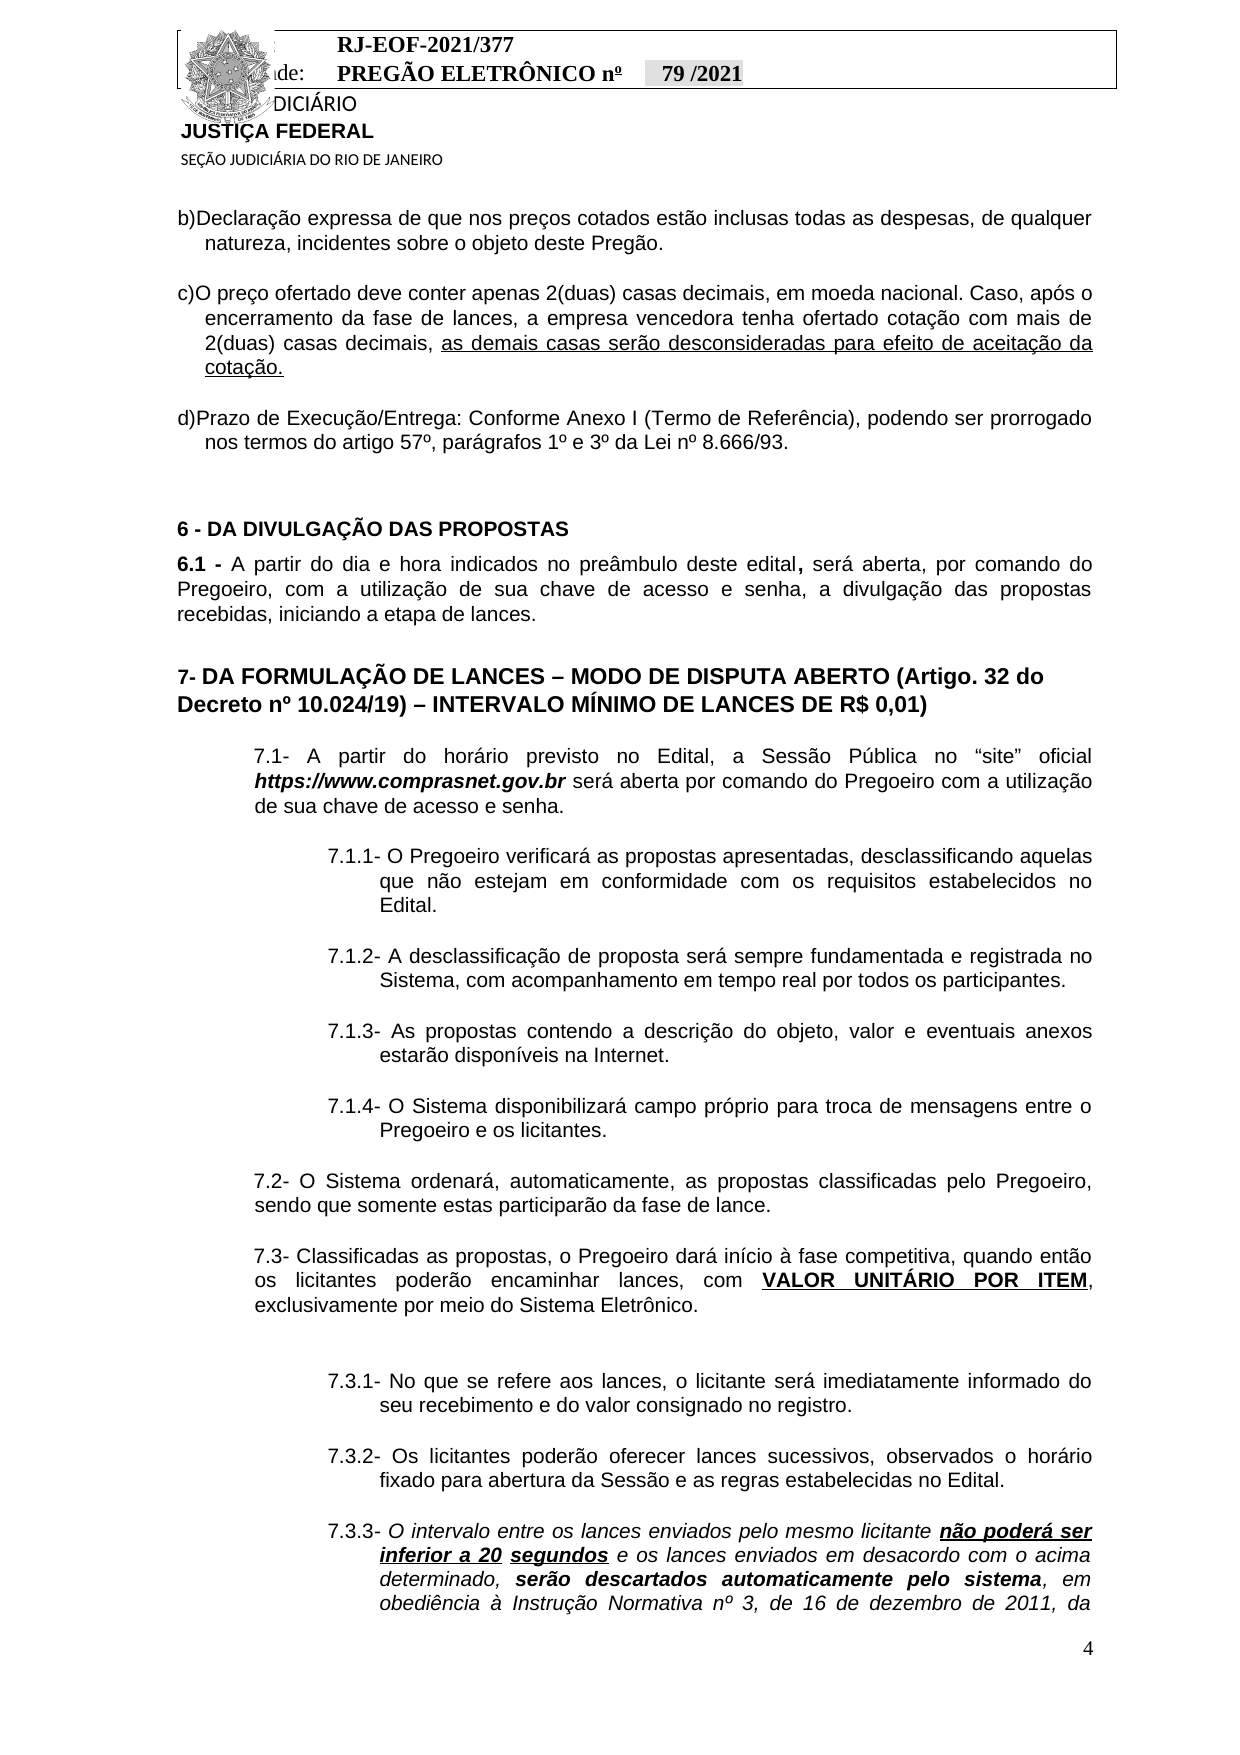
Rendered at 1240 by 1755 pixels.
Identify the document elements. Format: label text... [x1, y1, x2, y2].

list Declaração expressa de que nos preços cotados estão inclusas todas as despesas, de qualquer natureza, incidentes sobre o objeto deste Pregão. [150, 206, 1093, 255]
list Prazo de Execução/Entrega: Conforme Anexo I (Termo de Referência), podendo ser prorrogado nos termos do artigo 57º, parágrafos 1º e 3º da Lei nº 8.666/93. [150, 405, 1093, 454]
list - As propostas contendo a descrição do objeto, valor e eventuais anexos estarão disponíveis na Internet. [125, 1018, 1093, 1067]
list - O Pregoeiro verificará as propostas apresentadas, desclassificando aquelas que não estejam em conformidade com os requisitos estabelecidos no Edital. [125, 844, 1093, 917]
list - O intervalo entre os lances enviados pelo mesmo licitante não poderá ser inferior a 20 segundos e os lances enviados em desacordo com o acima determinado, serão descartados automaticamente pelo sistema, em obediência à Instrução Normativa nº 3, de 16 de dezembro de 2011, da [125, 1518, 1093, 1614]
subtitle 6 - DA DIVULGAÇÃO DAS PROPOSTAS [177, 516, 1093, 540]
list - Classificadas as propostas, o Pregoeiro dará início à fase competitiva, quando então os licitantes poderão encaminhar lances, com VALOR UNITÁRIO POR ITEM, exclusivamente por meio do Sistema Eletrônico. [177, 1243, 1093, 1317]
text Decreto nº 10.024/19) – INTERVALO MÍNIMO DE LANCES DE R$ 0,01) [177, 691, 1093, 717]
list - A partir do horário previsto no Edital, a Sessão Pública no “site” oficial https://www.comprasnet.gov.br será aberta por comando do Pregoeiro com a utilização de sua chave de acesso e senha. [177, 744, 1093, 817]
list - Os licitantes poderão oferecer lances sucessivos, observados o horário fixado para abertura da Sessão e as regras estabelecidas no Edital. [125, 1443, 1093, 1492]
list - DA FORMULAÇÃO DE LANCES – MODO DE DISPUTA ABERTO (Artigo. 32 do [156, 663, 1093, 689]
list - No que se refere aos lances, o licitante será imediatamente informado do seu recebimento e do valor consignado no registro. [125, 1368, 1093, 1417]
list - O Sistema disponibilizará campo próprio para troca de mensagens entre o Pregoeiro e os licitantes. [125, 1093, 1093, 1142]
list - O Sistema ordenará, automaticamente, as propostas classificadas pelo Pregoeiro, sendo que somente estas participarão da fase de lance. [177, 1168, 1093, 1217]
list - A desclassificação de proposta será sempre fundamentada e registrada no Sistema, com acompanhamento em tempo real por todos os participantes. [125, 943, 1093, 992]
text 6.1 - A partir do dia e hora indicados no preâmbulo deste edital, será aberta, por comando do Pregoeiro, com a utilização de sua chave de acesso e senha, a divulgação das propostas recebidas, iniciando a etapa de lances. [177, 552, 1093, 625]
list O preço ofertado deve conter apenas 2(duas) casas decimais, em moeda nacional. Caso, após o encerramento da fase de lances, a empresa vencedora tenha ofertado cotação com mais de 2(duas) casas decimais, as demais casas serão desconsideradas para efeito de aceitação da cotação. [150, 281, 1093, 379]
